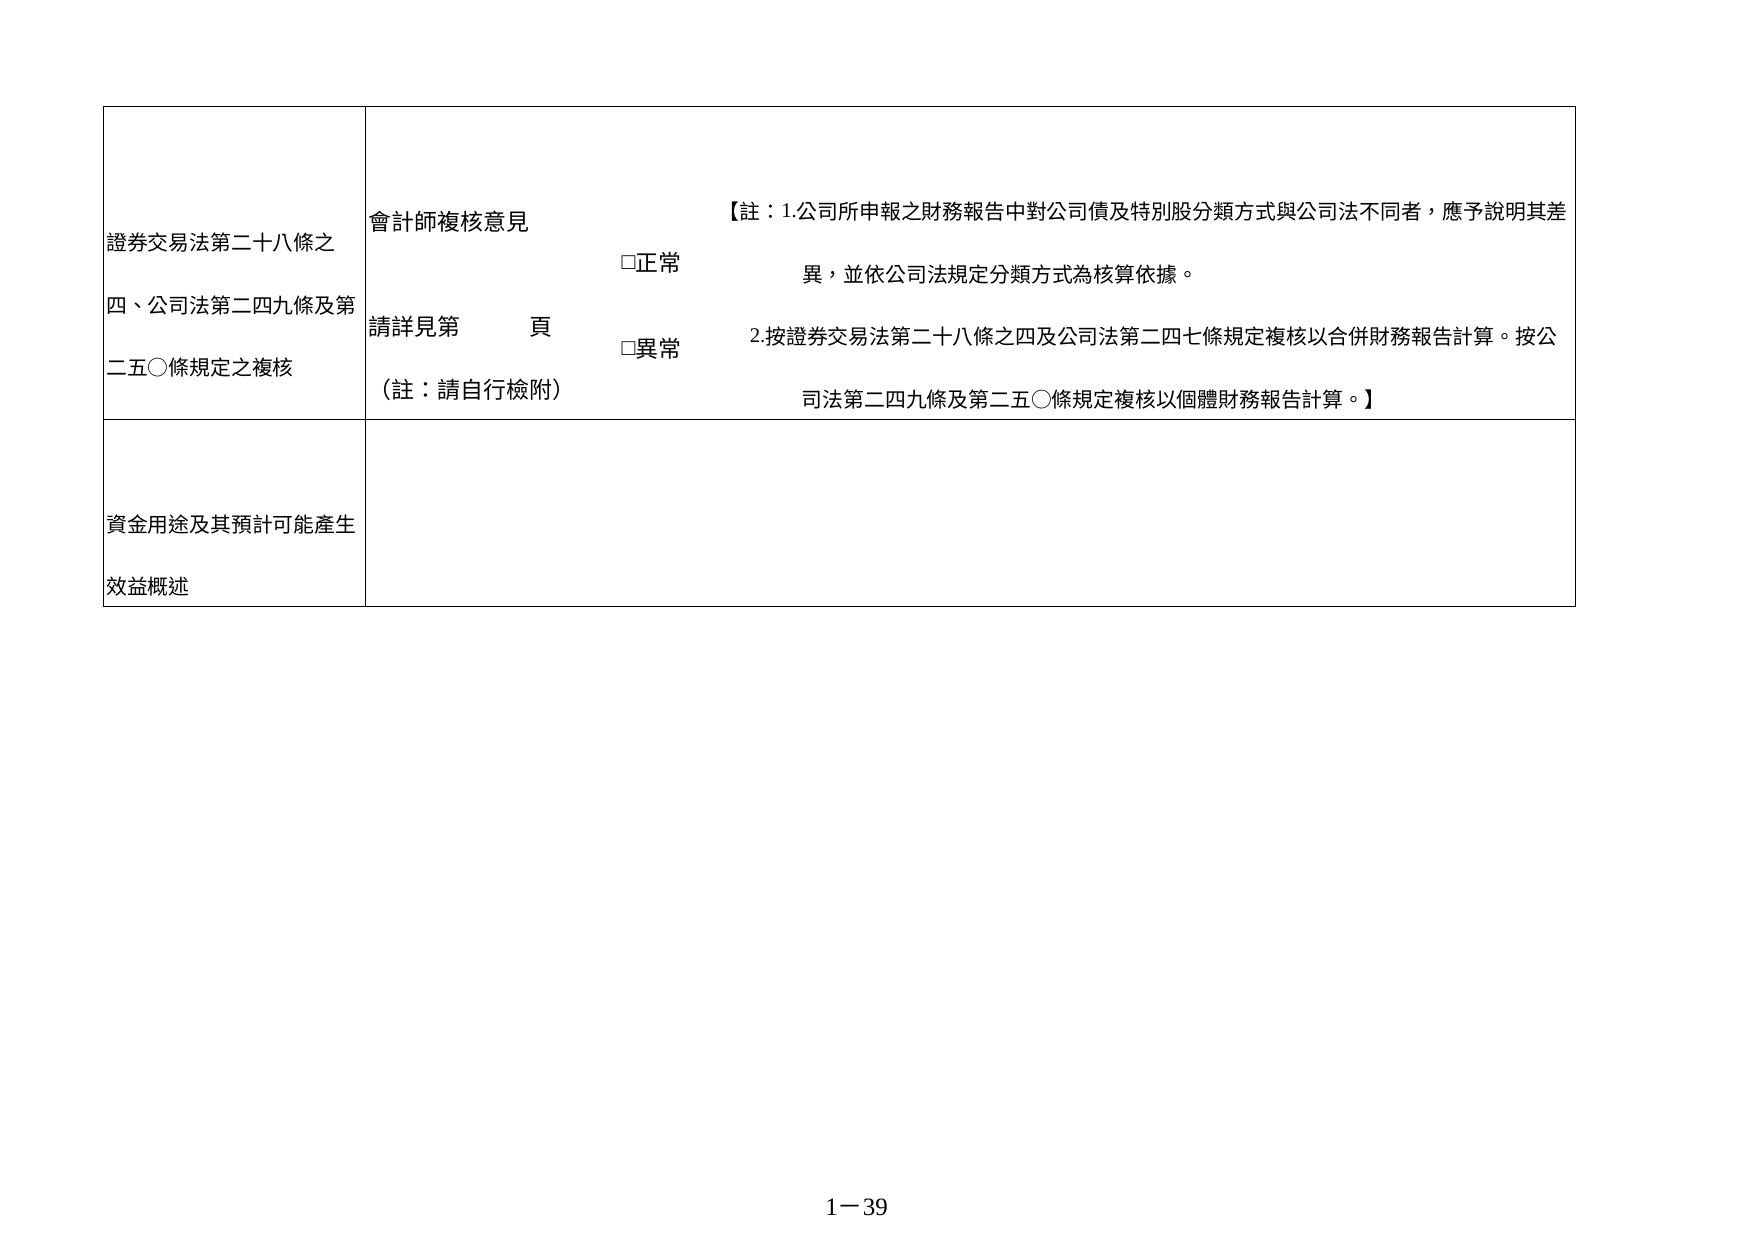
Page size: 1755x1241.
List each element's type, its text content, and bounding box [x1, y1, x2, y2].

table_cell □正常 □異常 [619, 107, 716, 419]
table_cell 證券交易法第二十八條之四、公司法第二四九條及第二五○條規定之複核 [104, 107, 365, 419]
table_cell 資金用途及其預計可能產生效益概述 [104, 420, 365, 606]
table_cell [366, 420, 1575, 606]
table_cell 【註：1.公司所申報之財務報告中對公司債及特別股分類方式與公司法不同者，應予說明其差異，並依公司法規定分類方式為核算依據。 2.按證券交易法第二十八條之四及公司法第二四七條規定複核以合併財務報告計算。按公司法第二四九條及第二五○條規定複核以個體財務報告計算。】 [716, 107, 1575, 419]
table_header [1576, 106, 1613, 606]
table_cell 會計師複核意見 請詳見第 頁（註：請自行檢附） [366, 107, 618, 419]
